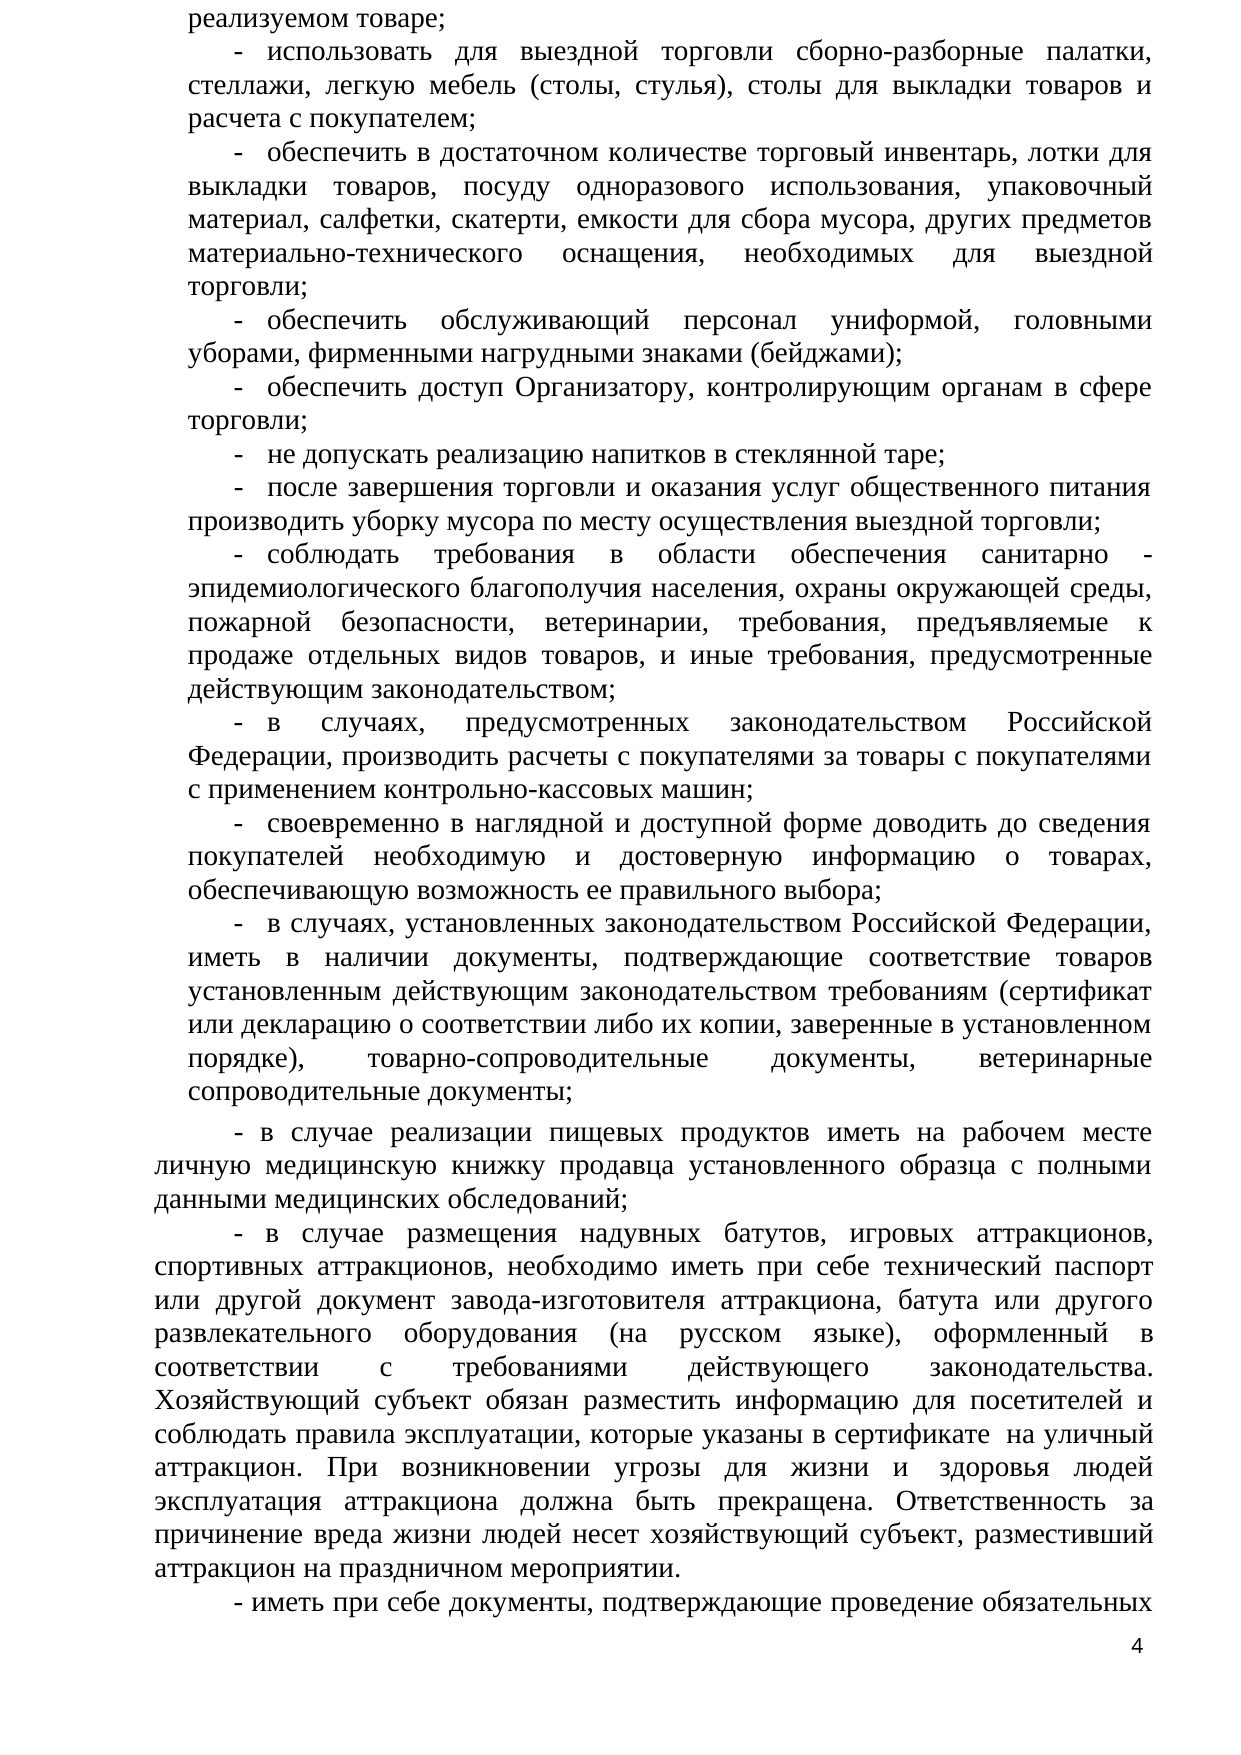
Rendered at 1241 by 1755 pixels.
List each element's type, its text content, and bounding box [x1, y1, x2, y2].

list своевременно в наглядной и доступной форме доводить до сведения покупателей необходимую и достоверную информацию о товарах, обеспечивающую возможность ее правильного выбора; [154, 805, 1152, 906]
list не допускать реализацию напитков в стеклянной таре; [154, 436, 1176, 469]
list использовать для выездной торговли сборно-разборные палатки, стеллажи, легкую мебель (столы, стулья), столы для выкладки товаров и расчета с покупателем; [154, 33, 1152, 134]
list в случаях, установленных законодательством Российской Федерации, иметь в наличии документы, подтверждающие соответствие товаров установленным действующим законодательством требованиям (сертификат или декларацию о соответствии либо их копии, заверенные в установленном порядке), товарно-сопроводительные документы, ветеринарные сопроводительные документы; [154, 906, 1152, 1107]
list после завершения торговли и оказания услуг общественного питания производить уборку мусора по месту осуществления выездной торговли; [154, 469, 1152, 537]
list обеспечить в достаточном количестве торговый инвентарь, лотки для выкладки товаров, посуду одноразового использования, упаковочный материал, салфетки, скатерти, емкости для сбора мусора, других предметов материально-технического оснащения, необходимых для выездной торговли; [154, 134, 1153, 302]
list в случаях, предусмотренных законодательством Российской Федерации, производить расчеты с покупателями за товары с покупателями с применением контрольно-кассовых машин; [154, 704, 1152, 805]
text - в случае реализации пищевых продуктов иметь на рабочем месте личную медицинскую книжку продавца установленного образца с полными данными медицинских обследований; [154, 1114, 1152, 1214]
list обеспечить доступ Организатору, контролирующим органам в сфере торговли; [154, 369, 1152, 436]
list соблюдать требования в области обеспечения санитарно - эпидемиологического благополучия населения, охраны окружающей среды, пожарной безопасности, ветеринарии, требования, предъявляемые к продаже отдельных видов товаров, и иные требования, предусмотренные действующим законодательством; [154, 537, 1153, 704]
list обеспечить обслуживающий персонал униформой, головными уборами, фирменными нагрудными знаками (бейджами); [154, 302, 1152, 369]
text - иметь при себе документы, подтверждающие проведение обязательных [154, 1584, 1153, 1617]
list реализуемом товаре; [154, 0, 1152, 33]
text - в случае размещения надувных батутов, игровых аттракционов, спортивных аттракционов, необходимо иметь при себе технический паспорт или другой документ завода-изготовителя аттракциона, батута или другого развлекательного оборудования (на русском языке), оформленный в соответствии с требованиями действующего законодательства. Хозяйствующий субъект обязан разместить информацию для посетителей и соблюдать правила эксплуатации, которые указаны в сертификате на уличный аттракцион. При возникновении угрозы для жизни и здоровья людей эксплуатация аттракциона должна быть прекращена. Ответственность за причинение вреда жизни людей несет хозяйствующий субъект, разместивший аттракцион на праздничном мероприятии. [154, 1215, 1154, 1584]
